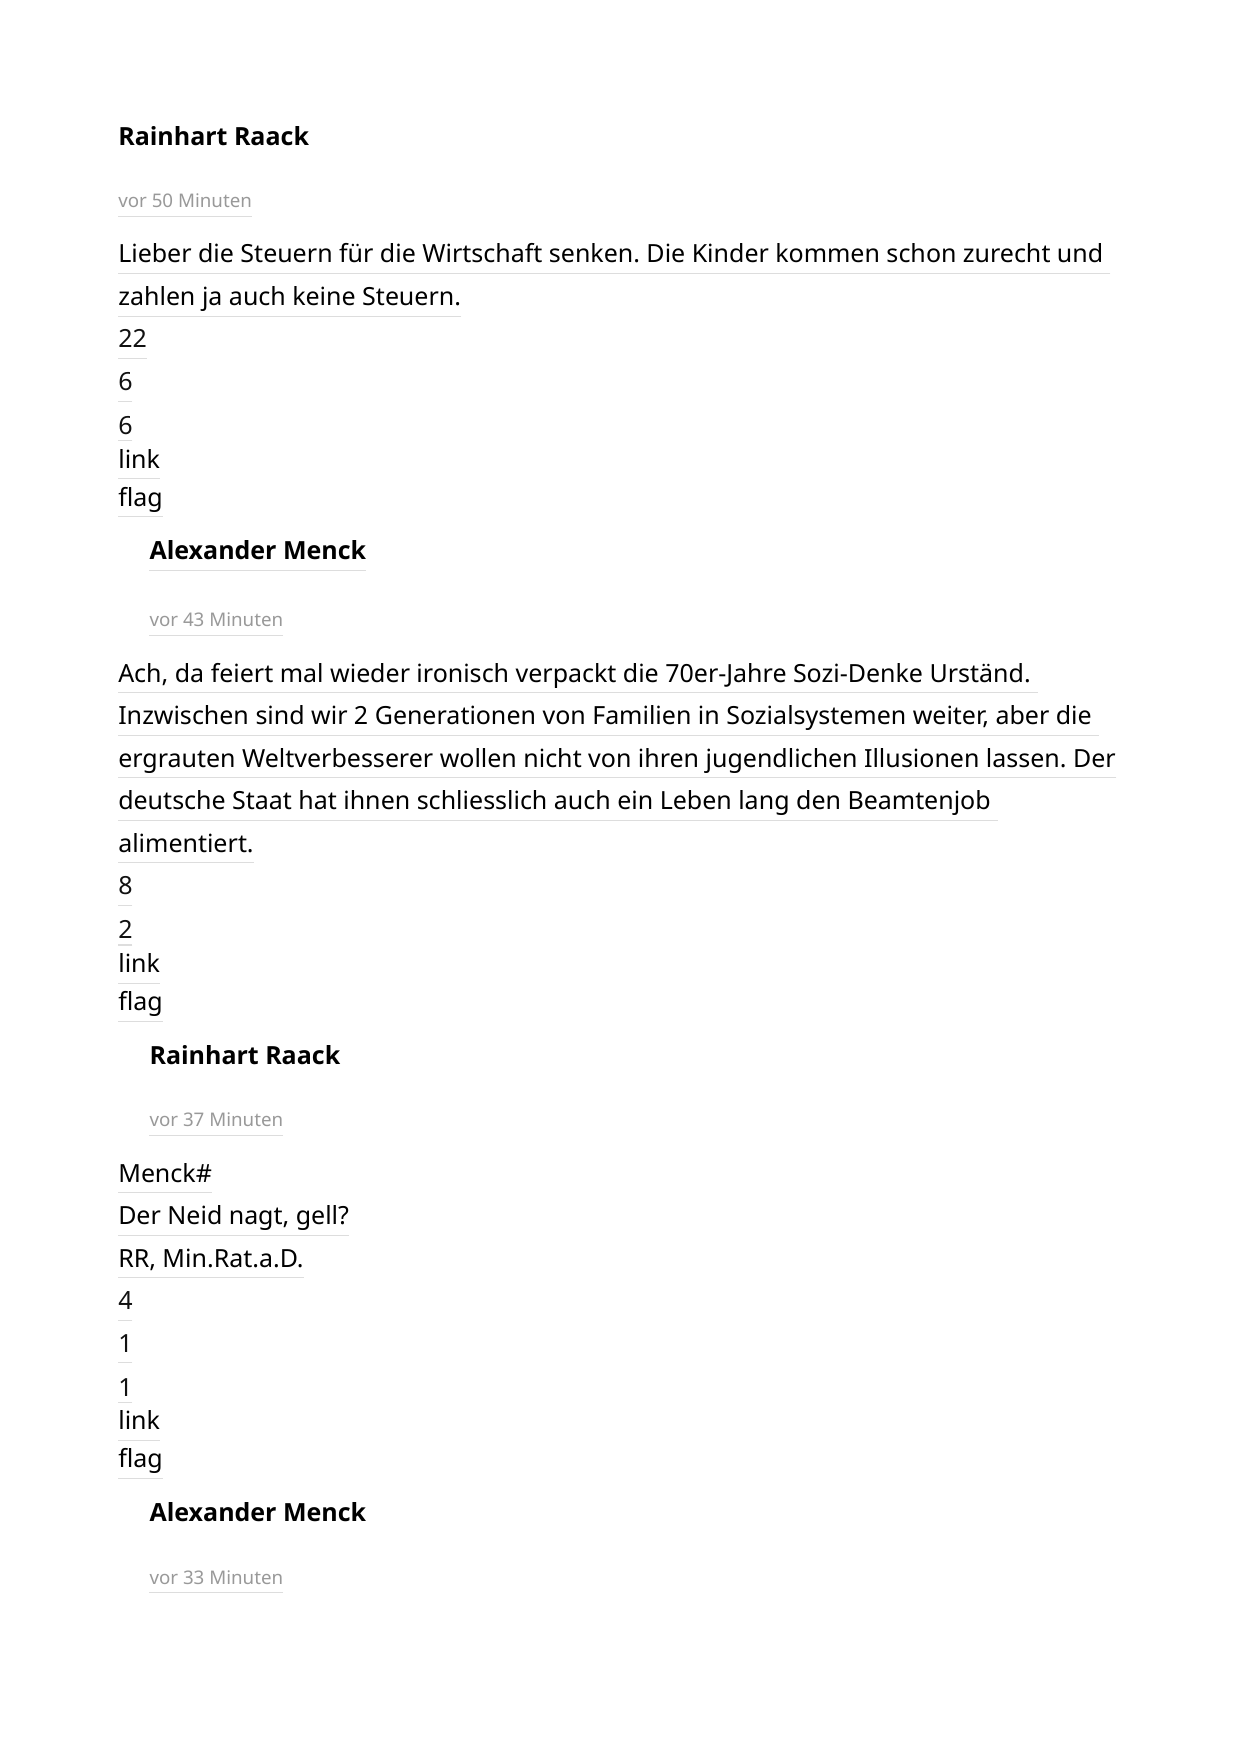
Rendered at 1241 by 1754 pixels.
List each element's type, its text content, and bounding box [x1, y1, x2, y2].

text Rainhart Raack [149, 1037, 1122, 1071]
text 2 [118, 910, 1122, 946]
text vor 37 Minuten [149, 1107, 1117, 1136]
text 6 [118, 363, 1122, 402]
text link [118, 1403, 1122, 1441]
text Rainhart Raack [118, 118, 1122, 152]
text vor 33 Minuten [149, 1564, 1117, 1593]
text 1 [118, 1325, 1122, 1363]
text vor 43 Minuten [149, 607, 1117, 636]
text Lieber die Steuern für die Wirtschaft senken. Die Kinder kommen schon zurecht und zahlen ja auch keine Steuern. [118, 236, 1122, 317]
text flag [118, 984, 1122, 1022]
text 1 [118, 1368, 1122, 1403]
text 4 [118, 1283, 1122, 1321]
text 6 [118, 406, 1122, 441]
text link [118, 946, 1122, 984]
text flag [118, 479, 1122, 517]
text Alexander Menck [149, 1495, 1122, 1529]
text link [118, 441, 1122, 479]
text Menck# Der Neid nagt, gell? RR, Min.Rat.a.D. [118, 1155, 1122, 1278]
text Ach, da feiert mal wieder ironisch verpackt die 70er-Jahre Sozi-Denke Urständ. Inzwischen sind wir 2 Generationen von Familien in Sozialsystemen weiter, aber die ergrauten Weltverbesserer wollen nicht von ihren jugendlichen Illusionen lassen. Der deutsche Staat hat ihnen schliesslich auch ein Leben lang den Beamtenjob alimentiert. [118, 655, 1122, 863]
text 22 [118, 321, 1122, 359]
text Alexander Menck [149, 533, 1122, 571]
text flag [118, 1441, 1122, 1479]
text vor 50 Minuten [118, 187, 1117, 217]
text 8 [118, 868, 1122, 906]
